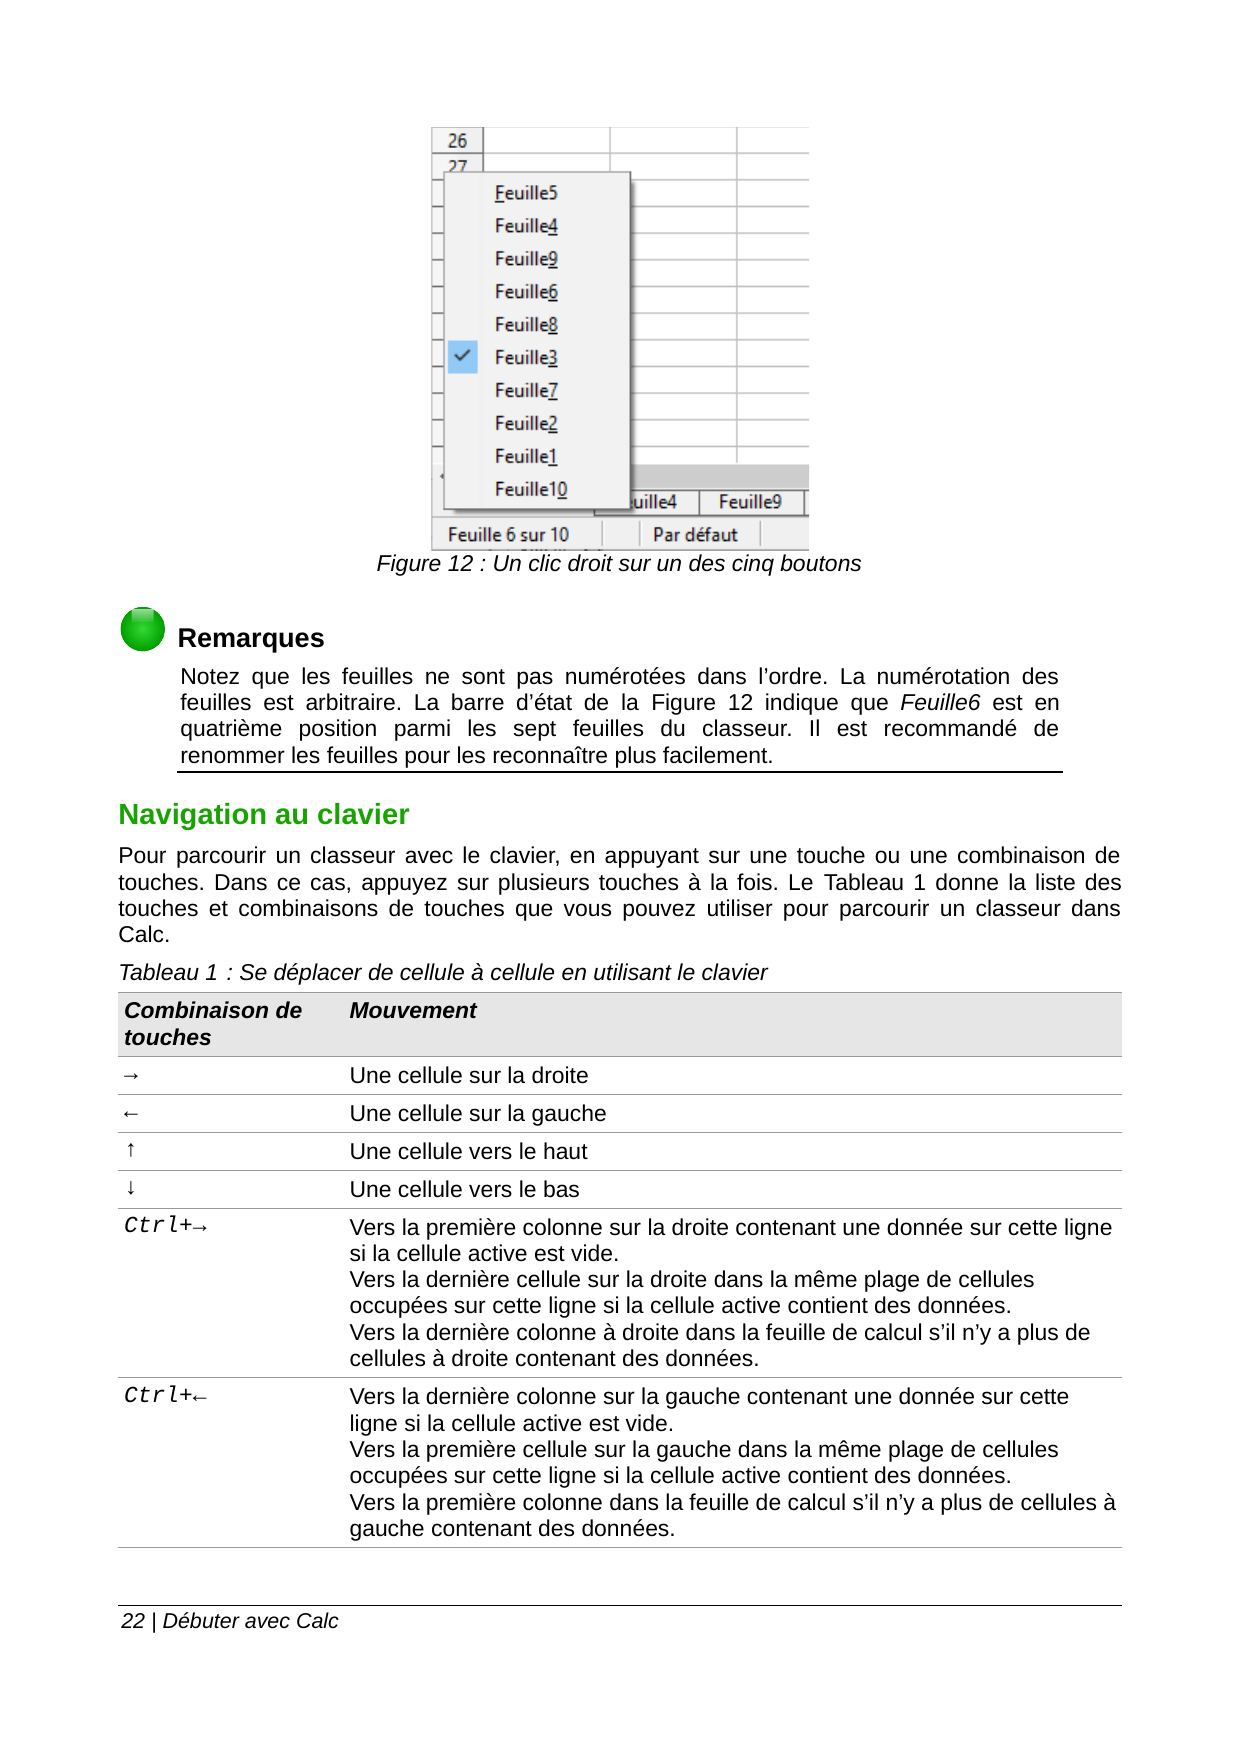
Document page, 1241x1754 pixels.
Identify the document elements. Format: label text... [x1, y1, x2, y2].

table_header Mouvement [344, 993, 1122, 1056]
picture [431, 127, 810, 551]
table_header Combinaison de touches [118, 993, 343, 1056]
table_cell Une cellule vers le bas [344, 1171, 1122, 1208]
text Tableau 1 : Se déplacer de cellule à cellule en utilisant le clavier [118, 959, 1122, 986]
table_cell Vers la première colonne sur la droite contenant une donnée sur cette ligne si la cellule active est vide. Vers la dernière cellule sur la droite dans la même plage de cellules occupées sur cette ligne si la cellule active contient des données. Vers la dernière colonne à droite dans la feuille de calcul s’il n’y a plus de cellules à droite contenant des données. [344, 1209, 1122, 1377]
table_cell Une cellule sur la gauche [344, 1095, 1122, 1132]
table_cell Vers la dernière colonne sur la gauche contenant une donnée sur cette ligne si la cellule active est vide. Vers la première cellule sur la gauche dans la même plage de cellules occupées sur cette ligne si la cellule active contient des données. Vers la première colonne dans la feuille de calcul s’il n’y a plus de cellules à gauche contenant des données. [344, 1378, 1122, 1547]
table_cell Une cellule sur la droite [344, 1057, 1122, 1094]
table_cell Ctrl+← [118, 1378, 343, 1547]
subtitle Navigation au clavier [118, 797, 1122, 830]
table_cell ← [118, 1095, 343, 1132]
table_cell → [118, 1057, 343, 1094]
table_cell Une cellule vers le haut [344, 1133, 1122, 1170]
subtitle Remarques [118, 604, 1122, 654]
table_cell ↑ [118, 1133, 343, 1170]
text Notez que les feuilles ne sont pas numérotées dans l’ordre. La numérotation des feuilles est arbitraire. La barre d’état de la Figure 12 indique que Feuille6 est en quatrième position parmi les sept feuilles du classeur. Il est recommandé de renommer les feuilles pour les reconnaître plus facilement. [177, 660, 1063, 771]
text Pour parcourir un classeur avec le clavier, en appuyant sur une touche ou une combinaison de touches. Dans ce cas, appuyez sur plusieurs touches à la fois. Le Tableau 1 donne la liste des touches et combinaisons de touches que vous pouvez utiliser pour parcourir un classeur dans Calc. [118, 842, 1122, 948]
text Figure 12 : Un clic droit sur un des cinq boutons [375, 127, 865, 577]
table_cell ↓ [118, 1171, 343, 1208]
table_cell Ctrl+→ [118, 1209, 343, 1377]
